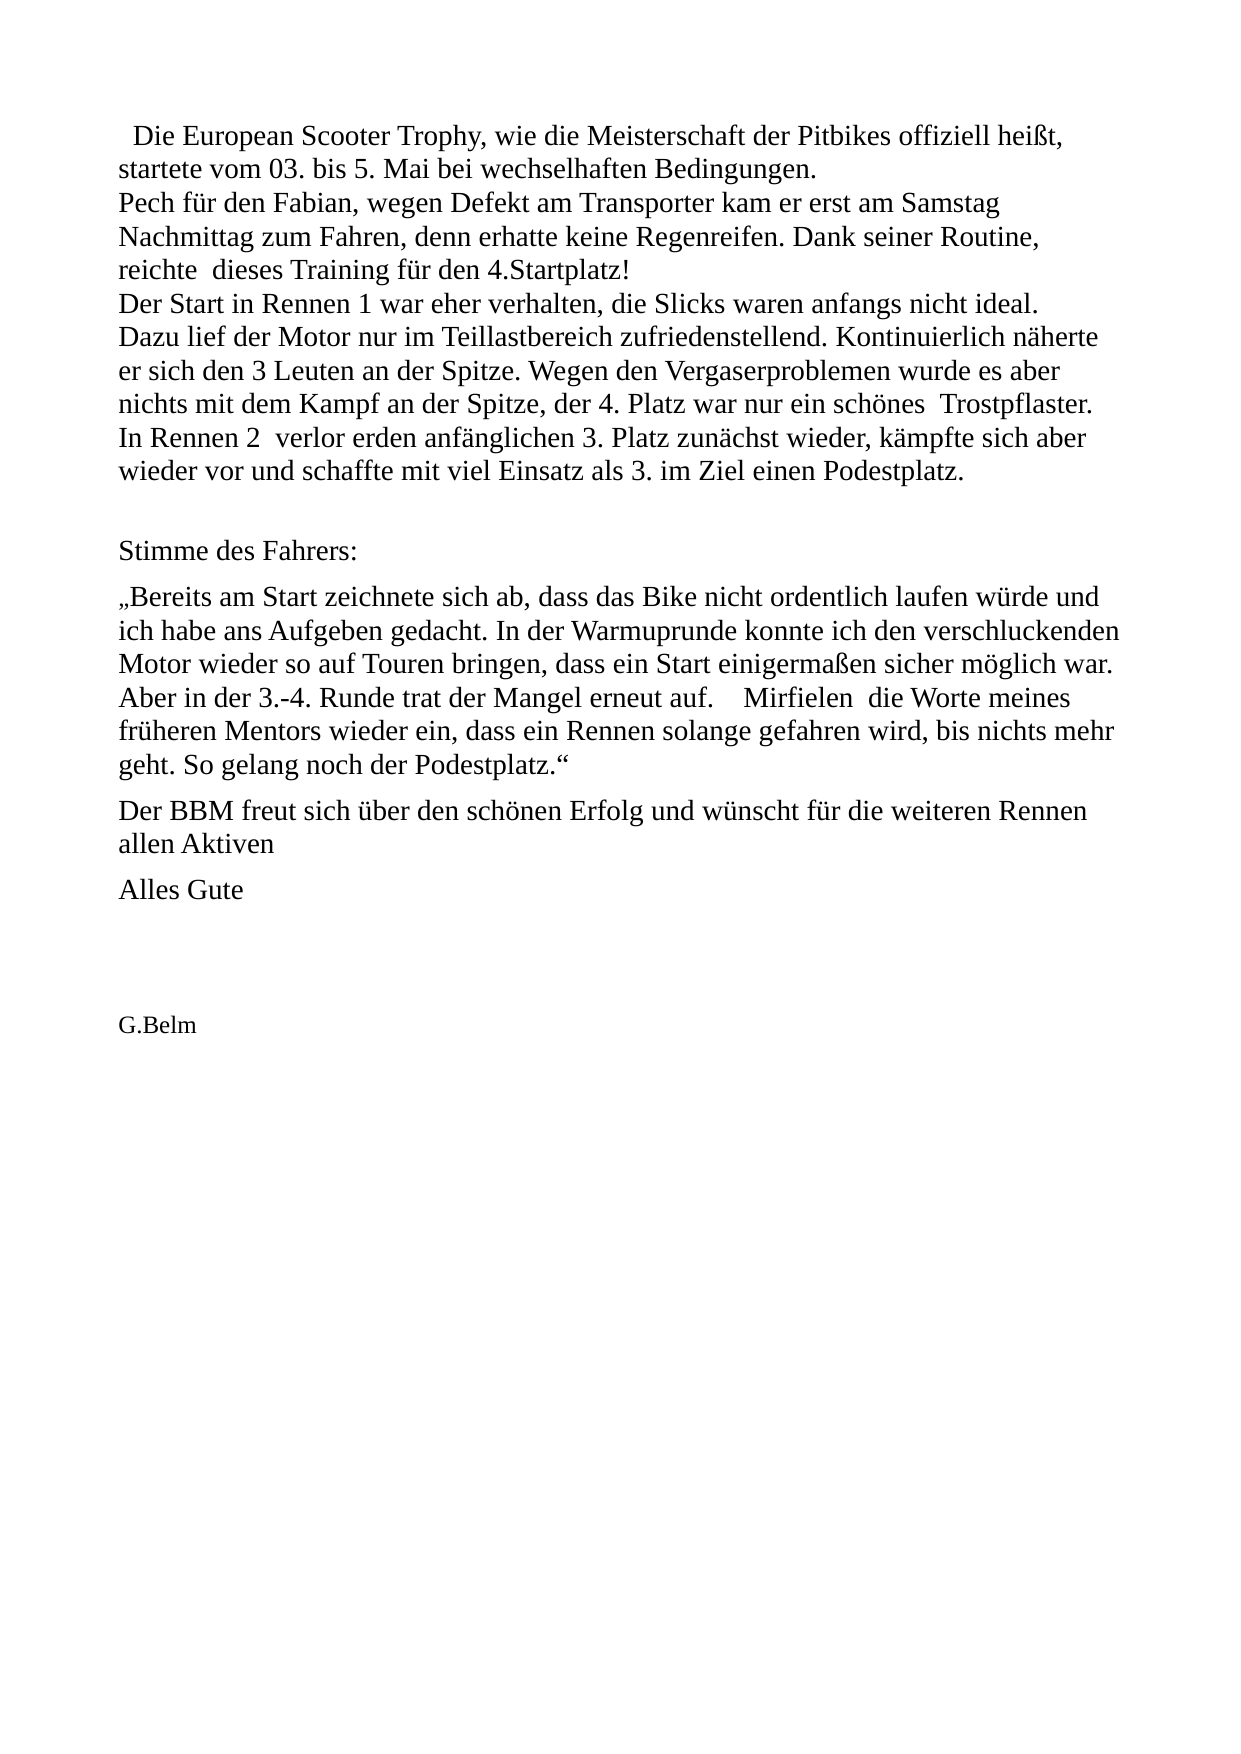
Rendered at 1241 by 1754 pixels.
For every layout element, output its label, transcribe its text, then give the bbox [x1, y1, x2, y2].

text Der BBM freut sich über den schönen Erfolg und wünscht für die weiteren Rennen allen Aktiven [118, 793, 1122, 860]
list Der Start in Rennen 1 war eher verhalten, die Slicks waren anfangs nicht ideal. [118, 286, 1122, 319]
text G.Belm [118, 1011, 1122, 1039]
list Pech für den Fabian, wegen Defekt am Transporter kam er erst am Samstag Nachmittag zum Fahren, denn erhatte keine Regenreifen. Dank seiner Routine, reichte dieses Training für den 4.Startplatz! [118, 185, 1122, 286]
text Stimme des Fahrers: [118, 533, 1122, 567]
list Dazu lief der Motor nur im Teillastbereich zufriedenstellend. Kontinuierlich näherte er sich den 3 Leuten an der Spitze. Wegen den Vergaserproblemen wurde es aber nichts mit dem Kampf an der Spitze, der 4. Platz war nur ein schönes Trostpflaster. [118, 319, 1122, 420]
list Die European Scooter Trophy, wie die Meisterschaft der Pitbikes offiziell heißt, startete vom 03. bis 5. Mai bei wechselhaften Bedingungen. [118, 118, 1122, 185]
text Alles Gute [118, 872, 1122, 906]
list In Rennen 2 verlor erden anfänglichen 3. Platz zunächst wieder, kämpfte sich aber wieder vor und schaffte mit viel Einsatz als 3. im Ziel einen Podestplatz. [118, 420, 1122, 487]
text „Bereits am Start zeichnete sich ab, dass das Bike nicht ordentlich laufen würde und ich habe ans Aufgeben gedacht. In der Warmuprunde konnte ich den verschluckenden Motor wieder so auf Touren bringen, dass ein Start einigermaßen sicher möglich war. Aber in der 3.-4. Runde trat der Mangel erneut auf. Mirfielen die Worte meines früheren Mentors wieder ein, dass ein Rennen solange gefahren wird, bis nichts mehr geht. So gelang noch der Podestplatz.“ [118, 579, 1122, 780]
